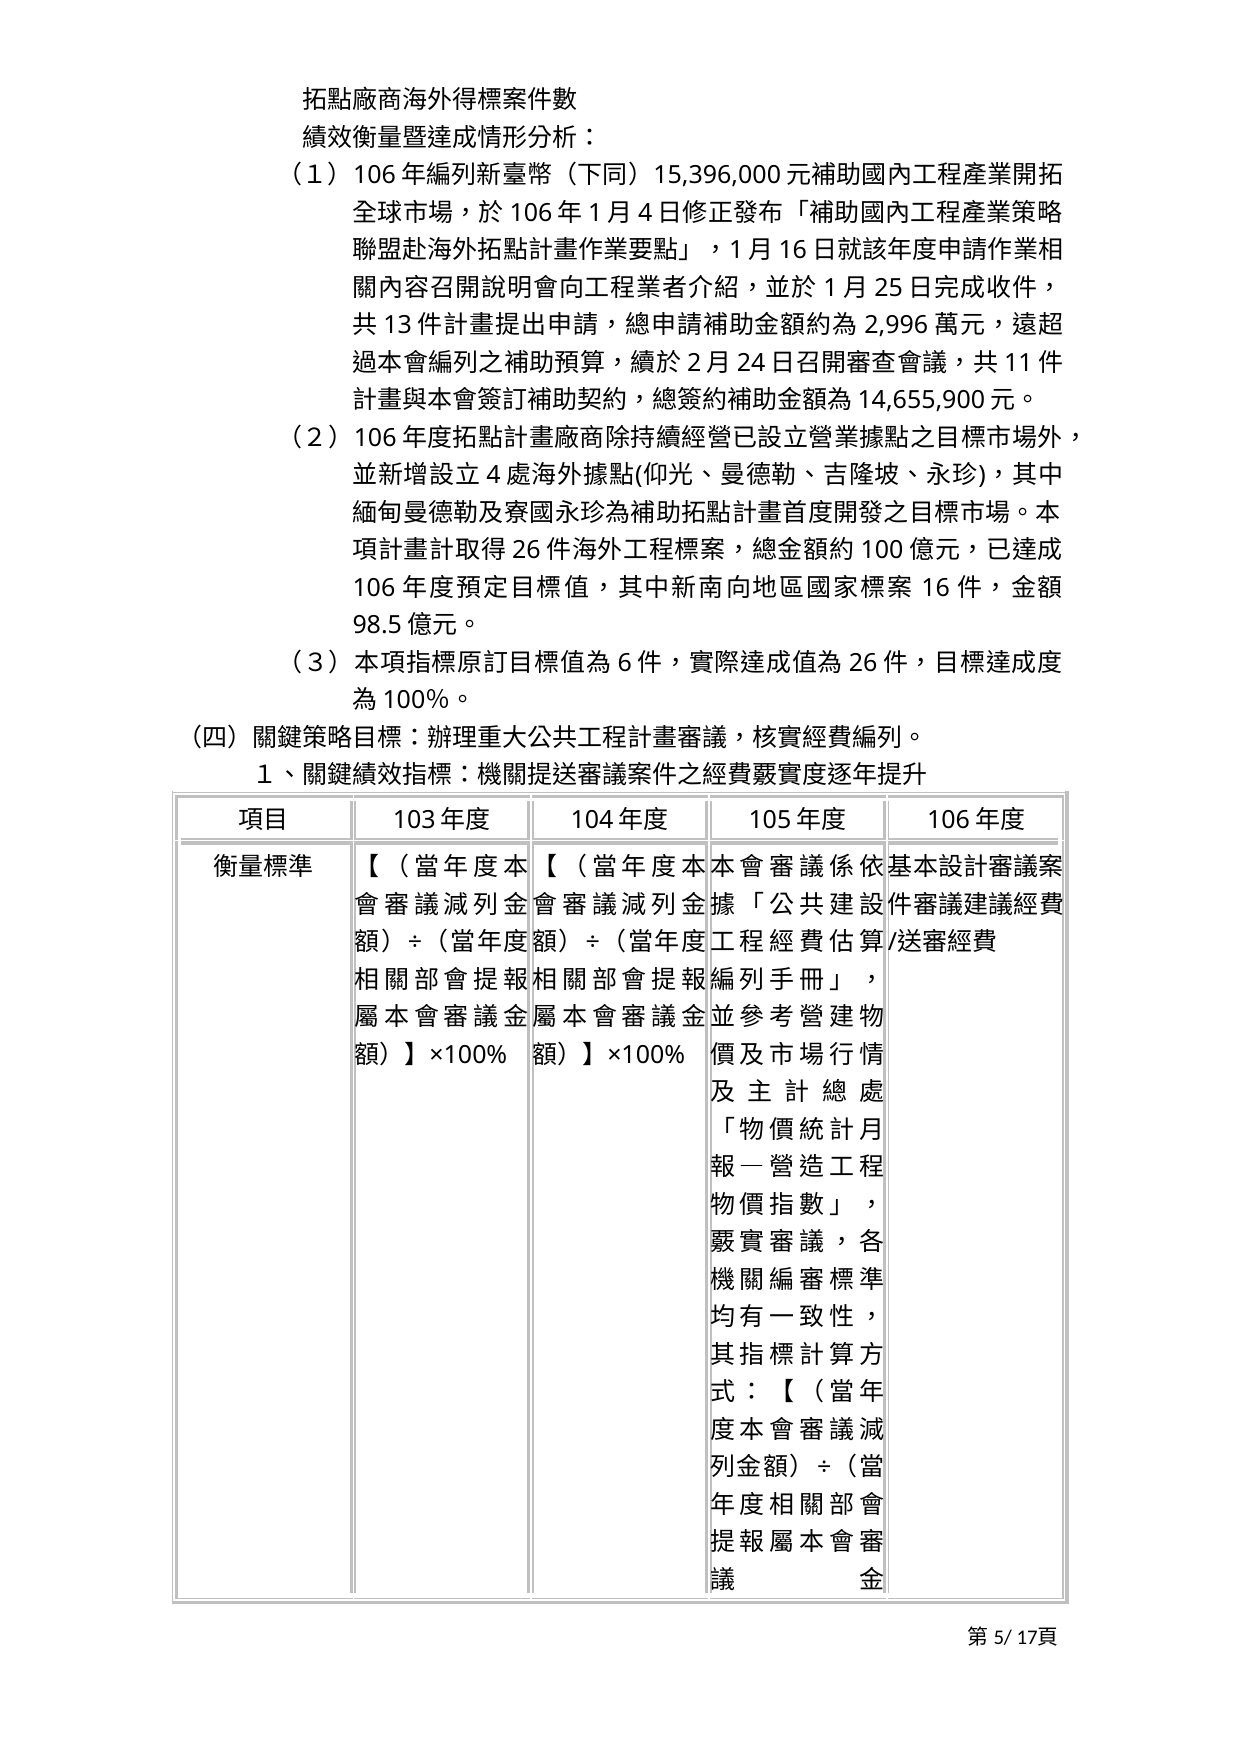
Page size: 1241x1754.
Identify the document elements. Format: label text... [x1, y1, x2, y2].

text （３）本項指標原訂目標值為6件，實際達成值為26件，目標達成度為100％。 [277, 641, 1063, 716]
table_header 106年度 [886, 793, 1065, 838]
text 拓點廠商海外得標案件數 [302, 79, 1063, 116]
text （四）關鍵策略目標：辦理重大公共工程計畫審議，核實經費編列。 [177, 716, 1063, 754]
table_header 105年度 [708, 793, 886, 838]
table_header 103年度 [353, 793, 530, 838]
text （１）106年編列新臺幣（下同）15,396,000元補助國內工程產業開拓全球市場，於106年1月4日修正發布「補助國內工程產業策略聯盟赴海外拓點計畫作業要點」，1月16日就該年度申請作業相關內容召開說明會向工程業者介紹，並於1月25日完成收件，共13件計畫提出申請，總申請補助金額約為2,996萬元，遠超過本會編列之補助預算，續於2月24日召開審查會議，共11件計畫與本會簽訂補助契約，總簽約補助金額為14,655,900元。 [277, 154, 1063, 416]
text 績效衡量暨達成情形分析： [302, 116, 1063, 154]
text １、關鍵績效指標：機關提送審議案件之經費覈實度逐年提升 [252, 754, 1063, 791]
text （２）106年度拓點計畫廠商除持續經營已設立營業據點之目標市場外，並新增設立4處海外據點(仰光、曼德勒、吉隆坡、永珍)，其中緬甸曼德勒及寮國永珍為補助拓點計畫首度開發之目標市場。本項計畫計取得26件海外工程標案，總金額約100億元，已達成106年度預定目標值，其中新南向地區國家標案16件，金額98.5億元。 [277, 416, 1063, 641]
table_header 項目 [178, 798, 353, 838]
table_cell 基本設計審議案件審議建議經費/送審經費 [886, 838, 1065, 1598]
table_cell 衡量標準 [175, 838, 353, 1598]
table_cell 【（當年度本會審議減列金額）÷（當年度相關部會提報屬本會審議金額）】×100% [353, 838, 530, 1598]
table_cell 【（當年度本會審議減列金額）÷（當年度相關部會提報屬本會審議金額）】×100% [530, 838, 708, 1598]
table_cell 本會審議係依據「公共建設工程經費估算編列手冊」，並參考營建物價及市場行情及主計總處「物價統計月報—營造工程物價指數」，覈實審議，各機關編審標準均有一致性，其指標計算方式：【（當年度本會審議減列金額）÷（當年度相關部會提報屬本會審議金 [708, 838, 886, 1598]
table_header 104年度 [530, 793, 708, 838]
